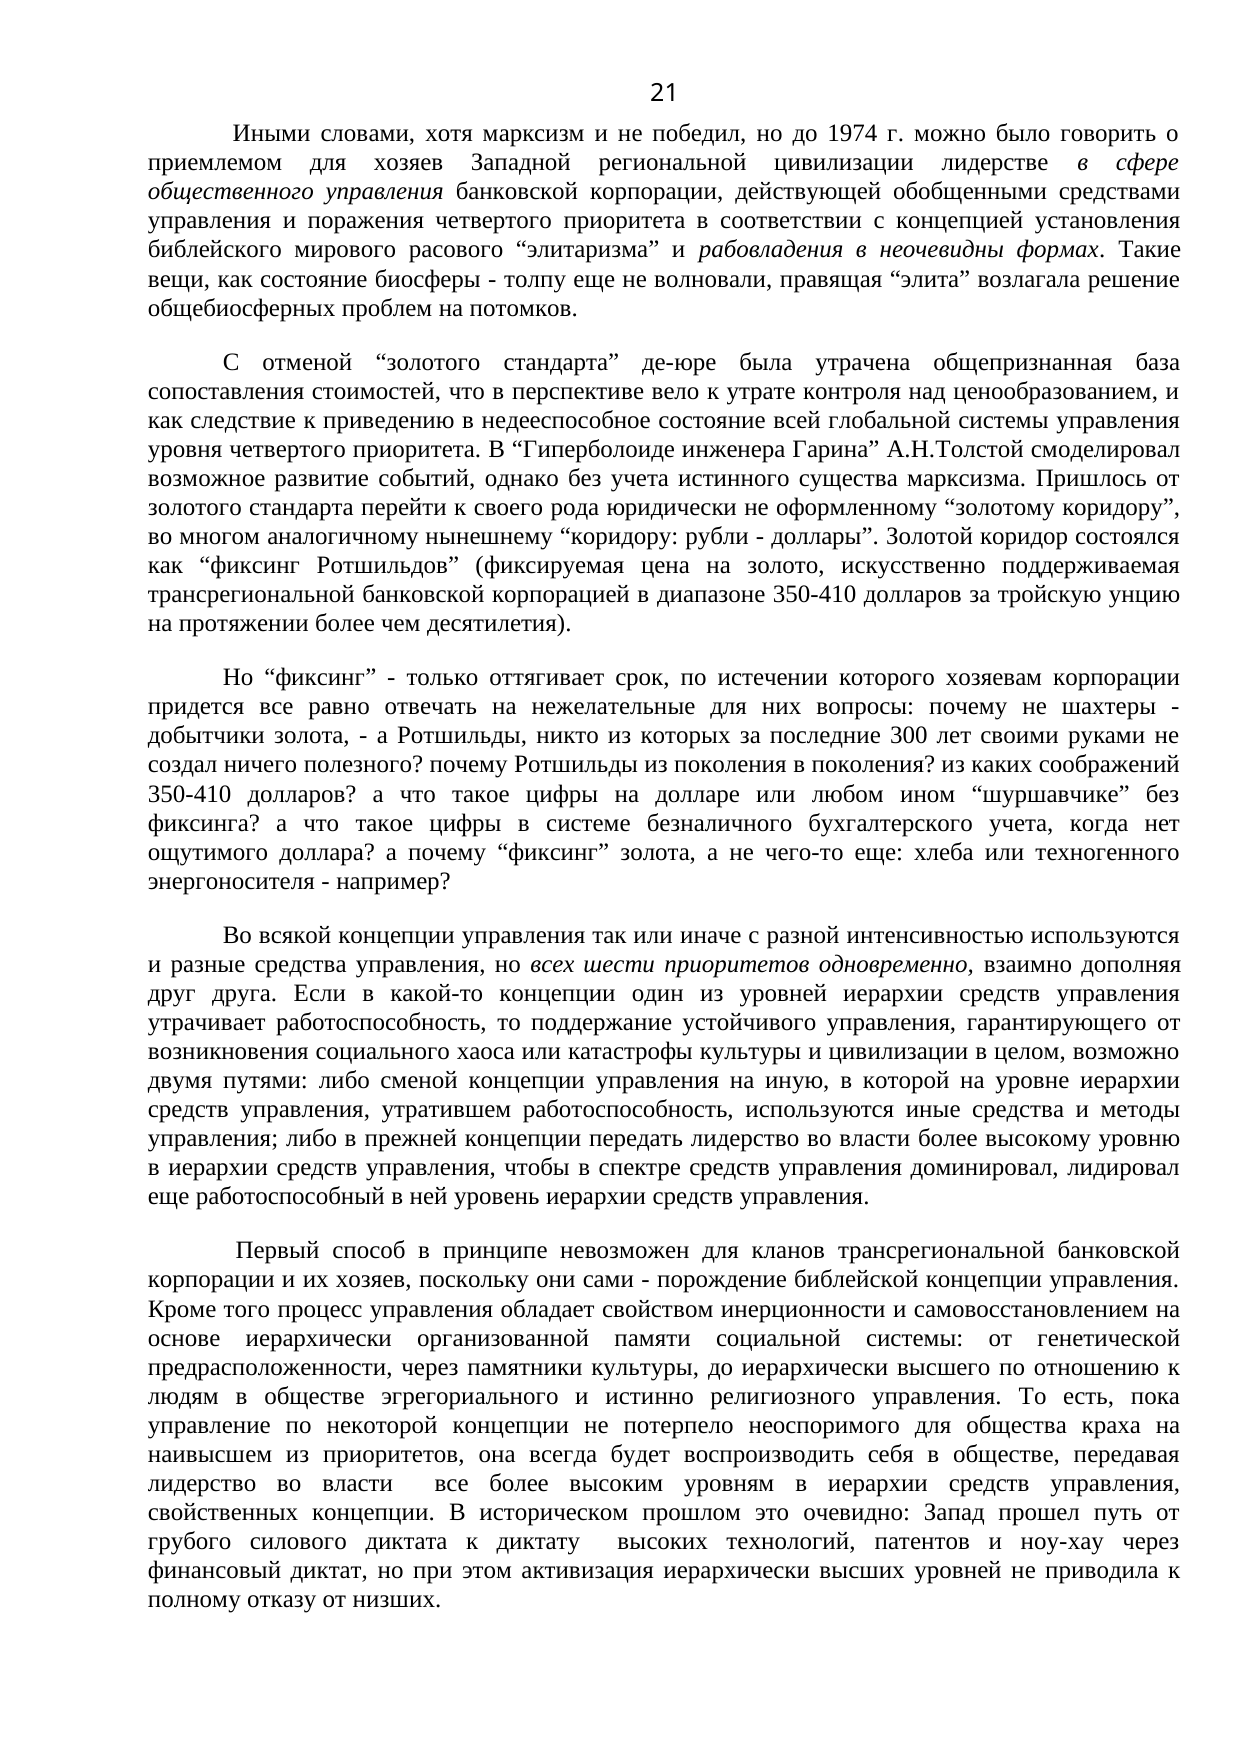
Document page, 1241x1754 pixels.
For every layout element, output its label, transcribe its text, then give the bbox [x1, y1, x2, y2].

text Но “фиксинг” - только оттягивает срок, по истечении которого хозяевам корпорации придется все равно отвечать на нежелательные для них вопросы: почему не шахтеры - добытчики золота, - а Ротшильды, никто из которых за последние 300 лет своими руками не создал ничего полезного? почему Ротшильды из поколения в поколения? из каких соображений 350-410 долларов? а что такое цифры на долларе или любом ином “шуршавчике” без фиксинга? а что такое цифры в системе безналичного бухгалтерского учета, когда нет ощутимого доллара? а почему “фиксинг” золота, а не чего-то еще: хлеба или техногенного энергоносителя - например? [148, 662, 1181, 895]
text Во всякой концепции управления так или иначе с разной интенсивностью используются и разные средства управления, но всех шести приоритетов одновременно, взаимно дополняя друг друга. Если в какой-то концепции один из уровней иерархии средств управления утрачивает работоспособность, то поддержание устойчивого управления, гарантирующего от возникновения социального хаоса или катастрофы культуры и цивилизации в целом, возможно двумя путями: либо сменой концепции управления на иную, в которой на уровне иерархии средств управления, утратившем работоспособность, используются иные средства и методы управления; либо в прежней концепции передать лидерство во власти более высокому уровню в иерархии средств управления, чтобы в спектре средств управления доминировал, лидировал еще работоспособный в ней уровень иерархии средств управления. [148, 920, 1181, 1210]
text С отменой “золотого стандарта” де-юре была утрачена общепризнанная база сопоставления стоимостей, что в перспективе вело к утрате контроля над ценообразованием, и как следствие к приведению в недееспособное состояние всей глобальной системы управления уровня четвертого приоритета. В “Гиперболоиде инженера Гарина” А.Н.Толстой смоделировал возможное развитие событий, однако без учета истинного существа марксизма. Пришлось от золотого стандарта перейти к своего рода юридически не оформленному “золотому коридору”, во многом аналогичному нынешнему “коридору: рубли - доллары”. Золотой коридор состоялся как “фиксинг Ротшильдов” (фиксируемая цена на золото, искусственно поддерживаемая трансрегиональной банковской корпорацией в диапазоне 350-410 долларов за тройскую унцию на протяжении более чем десятилетия). [148, 347, 1181, 637]
text Первый способ в принципе невозможен для кланов трансрегиональной банковской корпорации и их хозяев, поскольку они сами - порождение библейской концепции управления. Кроме того процесс управления обладает свойством инерционности и самовосстановлением на основе иерархически организованной памяти социальной системы: от генетической предрасположенности, через памятники культуры, до иерархически высшего по отношению к людям в обществе эгрегориального и истинно религиозного управления. То есть, пока управление по некоторой концепции не потерпело неоспоримого для общества краха на наивысшем из приоритетов, она всегда будет воспроизводить себя в обществе, передавая лидерство во власти все более высоким уровням в иерархии средств управления, свойственных концепции. В историческом прошлом это очевидно: Запад прошел путь от грубого силового диктата к диктату высоких технологий, патентов и ноу-хау через финансовый диктат, но при этом активизация иерархически высших уровней не приводила к полному отказу от низших. [148, 1235, 1181, 1613]
text Иными словами, хотя марксизм и не победил, но до 1974 г. можно было говорить о приемлемом для хозяев Западной региональной цивилизации лидерстве в сфере общественного управления банковской корпорации, действующей обобщенными средствами управления и поражения четвертого приоритета в соответствии с концепцией установления библейского мирового расового “элитаризма” и рабовладения в неочевидны формах. Такие вещи, как состояние биосферы - толпу еще не волновали, правящая “элита” возлагала решение общебиосферных проблем на потомков. [148, 118, 1181, 322]
